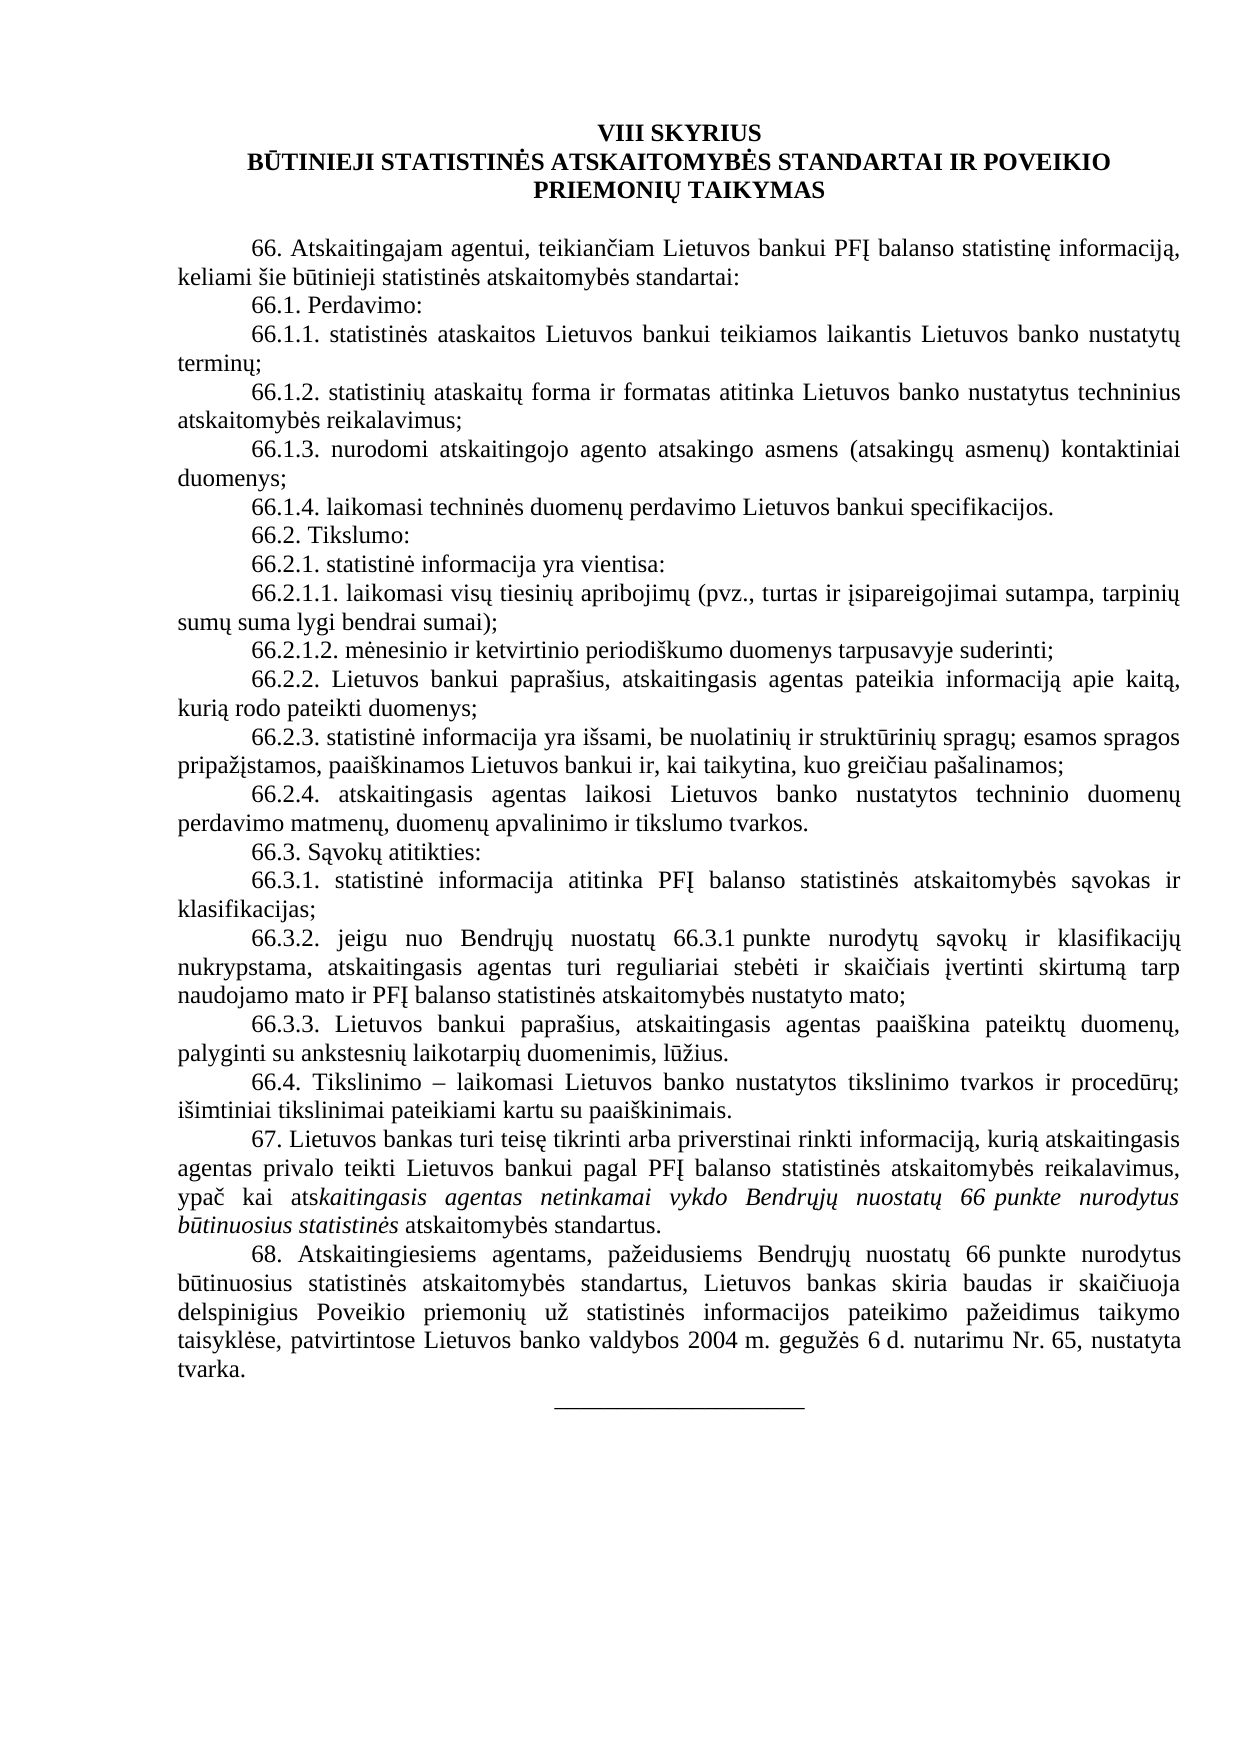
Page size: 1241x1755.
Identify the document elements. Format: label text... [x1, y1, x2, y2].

text 66.2.1.2. mėnesinio ir ketvirtinio periodiškumo duomenys tarpusavyje suderinti; [177, 636, 1181, 664]
text 67. Lietuvos bankas turi teisę tikrinti arba priverstinai rinkti informaciją, kurią atskaitingasis agentas privalo teikti Lietuvos bankui pagal PFĮ balanso statistinės atskaitomybės reikalavimus, ypač kai atskaitingasis agentas netinkamai vykdo Bendrųjų nuostatų 66 punkte nurodytus būtinuosius statistinės atskaitomybės standartus. [177, 1124, 1181, 1239]
text 66.3.2. jeigu nuo Bendrųjų nuostatų 66.3.1 punkte nurodytų sąvokų ir klasifikacijų nukrypstama, atskaitingasis agentas turi reguliariai stebėti ir skaičiais įvertinti skirtumą tarp naudojamo mato ir PFĮ balanso statistinės atskaitomybės nustatyto mato; [177, 923, 1181, 1009]
text 66.1.3. nurodomi atskaitingojo agento atsakingo asmens (atsakingų asmenų) kontaktiniai duomenys; [177, 434, 1181, 492]
text 66.3. Sąvokų atitikties: [177, 837, 1181, 866]
text 66.3.1. statistinė informacija atitinka PFĮ balanso statistinės atskaitomybės sąvokas ir klasifikacijas; [177, 866, 1181, 923]
text 66.2.2. Lietuvos bankui paprašius, atskaitingasis agentas pateikia informaciją apie kaitą, kurią rodo pateikti duomenys; [177, 664, 1181, 722]
text BŪTINIEJI STATISTINĖS ATSKAITOMYBĖS STANDARTAI IR POVEIKIO PRIEMONIŲ TAIKYMAS [177, 147, 1181, 204]
text VIII SKYRIUS [177, 118, 1181, 147]
text ____________________ [177, 1383, 1181, 1412]
text 66.2.1. statistinė informacija yra vientisa: [177, 549, 1181, 578]
text 66.1.1. statistinės ataskaitos Lietuvos bankui teikiamos laikantis Lietuvos banko nustatytų terminų; [177, 319, 1181, 377]
text 66.4. Tikslinimo – laikomasi Lietuvos banko nustatytos tikslinimo tvarkos ir procedūrų; išimtiniai tikslinimai pateikiami kartu su paaiškinimais. [177, 1067, 1181, 1124]
text 66.2.1.1. laikomasi visų tiesinių apribojimų (pvz., turtas ir įsipareigojimai sutampa, tarpinių sumų suma lygi bendrai sumai); [177, 578, 1181, 636]
text 66.2.4. atskaitingasis agentas laikosi Lietuvos banko nustatytos techninio duomenų perdavimo matmenų, duomenų apvalinimo ir tikslumo tvarkos. [177, 779, 1181, 837]
text 66.2. Tikslumo: [177, 521, 1181, 549]
text 66.2.3. statistinė informacija yra išsami, be nuolatinių ir struktūrinių spragų; esamos spragos pripažįstamos, paaiškinamos Lietuvos bankui ir, kai taikytina, kuo greičiau pašalinamos; [177, 722, 1181, 779]
text 66.1.2. statistinių ataskaitų forma ir formatas atitinka Lietuvos banko nustatytus techninius atskaitomybės reikalavimus; [177, 377, 1181, 434]
text 66.1. Perdavimo: [177, 291, 1181, 319]
text 66.3.3. Lietuvos bankui paprašius, atskaitingasis agentas paaiškina pateiktų duomenų, palyginti su ankstesnių laikotarpių duomenimis, lūžius. [177, 1009, 1181, 1067]
text 66. Atskaitingajam agentui, teikiančiam Lietuvos bankui PFĮ balanso statistinę informaciją, keliami šie būtinieji statistinės atskaitomybės standartai: [177, 233, 1181, 291]
text 66.1.4. laikomasi techninės duomenų perdavimo Lietuvos bankui specifikacijos. [177, 492, 1181, 521]
text 68. Atskaitingiesiems agentams, pažeidusiems Bendrųjų nuostatų 66 punkte nurodytus būtinuosius statistinės atskaitomybės standartus, Lietuvos bankas skiria baudas ir skaičiuoja delspinigius Poveikio priemonių už statistinės informacijos pateikimo pažeidimus taikymo taisyklėse, patvirtintose Lietuvos banko valdybos 2004 m. gegužės 6 d. nutarimu Nr. 65, nustatyta tvarka. [177, 1239, 1181, 1383]
